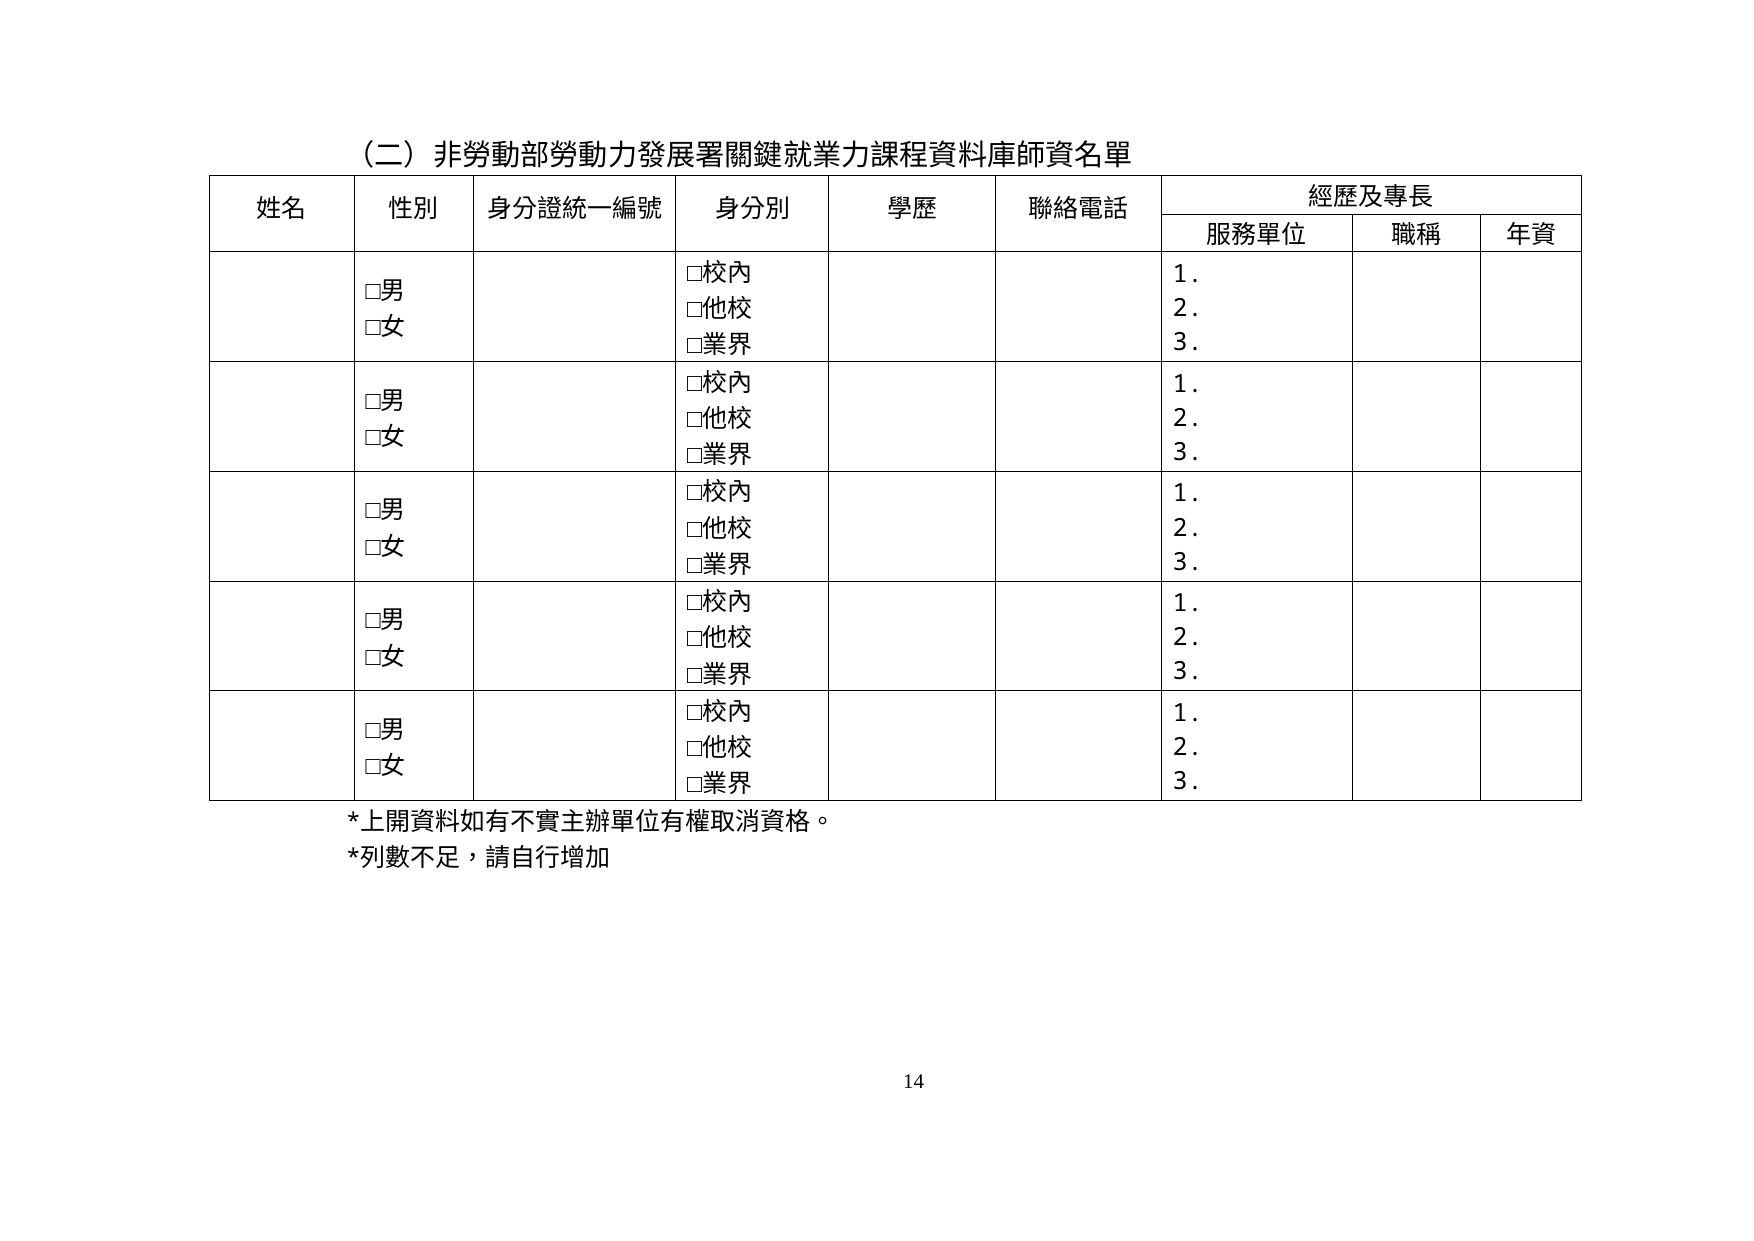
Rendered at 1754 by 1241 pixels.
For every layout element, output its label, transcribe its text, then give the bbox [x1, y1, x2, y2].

table_cell □男 □女 [355, 472, 473, 581]
table_cell 1. 2. 3. [1162, 472, 1352, 581]
table_header 性別 [355, 176, 473, 251]
table_cell [474, 691, 675, 800]
table_cell [210, 252, 354, 361]
table_cell [210, 691, 354, 800]
table_cell [1481, 472, 1581, 581]
table_cell 職稱 [1353, 215, 1480, 251]
table_header 聯絡電話 [996, 176, 1161, 251]
text *上開資料如有不實主辦單位有權取消資格。 [346, 801, 1606, 837]
table_cell [474, 582, 675, 690]
table_cell □校內 □他校 □業界 [676, 691, 828, 800]
table_cell [474, 362, 675, 471]
table_cell [474, 252, 675, 361]
table_cell [996, 582, 1161, 690]
table_cell 1. 2. 3. [1162, 362, 1352, 471]
table_cell [1353, 691, 1480, 800]
table_cell [829, 691, 995, 800]
table_cell [996, 691, 1161, 800]
table_cell □校內 □他校 □業界 [676, 472, 828, 581]
table_cell [474, 472, 675, 581]
table_cell [210, 582, 354, 690]
table_cell [210, 472, 354, 581]
table_cell [1353, 252, 1480, 361]
table_header 學歷 [829, 176, 995, 251]
text （二）非勞動部勞動力發展署關鍵就業力課程資料庫師資名單 [345, 125, 1606, 175]
table_cell [996, 362, 1161, 471]
table_cell [829, 472, 995, 581]
table_cell [1353, 362, 1480, 471]
table_cell [996, 472, 1161, 581]
table_cell [829, 252, 995, 361]
table_cell 1. 2. 3. [1162, 252, 1352, 361]
table_cell [1353, 582, 1480, 690]
table_cell 服務單位 [1162, 215, 1352, 251]
table_cell [1481, 582, 1581, 690]
table_cell [1481, 691, 1581, 800]
table_cell 年資 [1481, 215, 1581, 251]
table_cell [829, 582, 995, 690]
table_header 經歷及專長 [1162, 176, 1581, 214]
table_cell [996, 252, 1161, 361]
table_cell [1481, 252, 1581, 361]
table_cell □校內 □他校 □業界 [676, 582, 828, 690]
table_cell [1353, 472, 1480, 581]
table_cell □校內 □他校 □業界 [676, 252, 828, 361]
table_cell [210, 362, 354, 471]
table_cell □男 □女 [355, 582, 473, 690]
text *列數不足，請自行增加 [346, 837, 1606, 874]
table_cell 1. 2. 3. [1162, 691, 1352, 800]
table_cell □校內 □他校 □業界 [676, 362, 828, 471]
table_header 身分別 [676, 176, 828, 251]
table_cell [1481, 362, 1581, 471]
table_cell □男 □女 [355, 691, 473, 800]
table_cell 1. 2. 3. [1162, 582, 1352, 690]
table_cell □男 □女 [355, 362, 473, 471]
table_cell [829, 362, 995, 471]
table_cell □男 □女 [355, 252, 473, 361]
table_header 姓名 [210, 176, 354, 251]
table_header 身分證統一編號 [474, 176, 675, 251]
